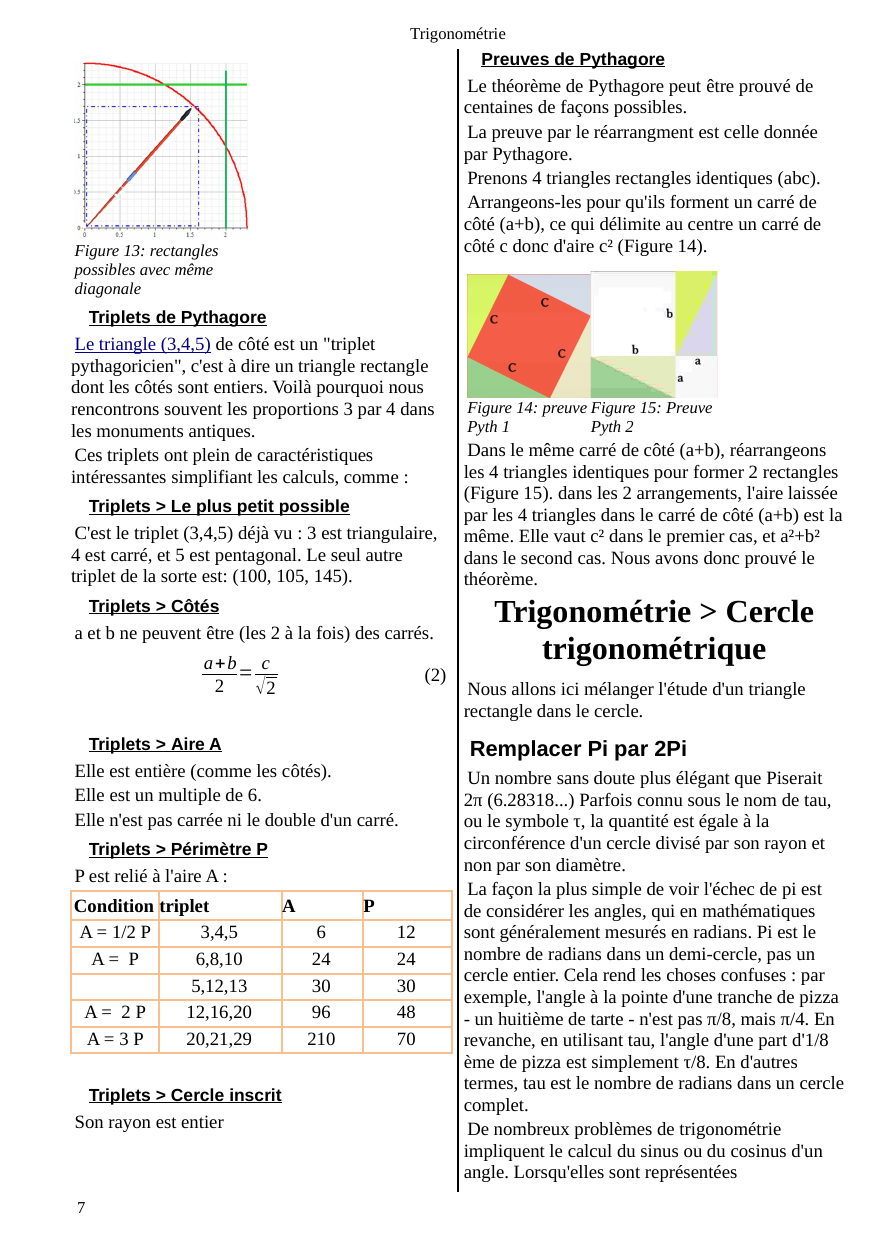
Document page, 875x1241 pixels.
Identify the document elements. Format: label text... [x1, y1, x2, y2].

text C'est le triplet (3,4,5) déjà vu : 3 est triangulaire, 4 est carré, et 5 est pentagonal. Le seul autre triplet de la sorte est: (100, 105, 145). [71, 522, 452, 587]
subtitle Triplets > Le plus petit possible [88, 496, 452, 516]
text Le théorème de Pythagore peut être prouvé de centaines de façons possibles. [463, 75, 844, 118]
text De nombreux problèmes de trigonométrie impliquent le calcul du sinus ou du cosinus d'un angle. Lorsqu'elles sont représentées [463, 1118, 844, 1183]
table_header [71, 646, 409, 703]
table_header (2) [410, 646, 452, 703]
text Arrangeons-les pour qu'ils forment un carré de côté (a+b), ce qui délimite au centre un carré de côté c donc d'aire c² (Figure 14). [463, 191, 844, 256]
table_cell 5,12,13 [160, 975, 281, 999]
subtitle Preuves de Pythagore [481, 49, 844, 69]
table_cell 24 [283, 948, 362, 972]
text Un nombre sans doute plus élégant que Piserait 2π (6.28318...) Parfois connu sous le nom de tau, ou le symbole τ, la quantité est égale à la circonférence d'un cercle divisé par son rayon et non par son diamètre. [463, 767, 844, 875]
text Figure 15: Preuve Pyth 2 [591, 398, 717, 436]
picture [467, 271, 718, 398]
text Elle n'est pas carrée ni le double d'un carré. [71, 809, 452, 830]
text Elle est entière (comme les côtés). [71, 760, 452, 781]
table_cell 30 [283, 975, 362, 999]
table_header triplet [160, 892, 281, 919]
table_cell 24 [364, 948, 451, 972]
text Nous allons ici mélanger l'étude d'un triangle rectangle dans le cercle. [463, 678, 844, 721]
text Figure 13: rectangles possibles avec même diagonale [74, 241, 249, 298]
table_cell 30 [364, 975, 451, 999]
subtitle Triplets > Cercle inscrit [88, 1085, 452, 1105]
table_header Condition [72, 892, 158, 919]
text Prenons 4 triangles rectangles identiques (abc). [463, 167, 844, 188]
subtitle Triplets > Aire A [88, 734, 452, 754]
table_cell 6 [283, 921, 362, 946]
table_header P [364, 892, 451, 919]
subtitle Triplets > Côtés [88, 596, 452, 616]
table_cell 210 [283, 1028, 362, 1052]
table_cell A = 2 P [72, 1001, 158, 1026]
text La façon la plus simple de voir l'échec de pi est de considérer les angles, qui en mathématiques sont généralement mesurés en radians. Pi est le nombre de radians dans un demi-cercle, pas un cercle entier. Cela rend les choses confuses : par exemple, l'angle à la pointe d'une tranche de pizza - un huitième de tarte - n'est pas π/8, mais π/4. En revanche, en utilisant tau, l'angle d'une part d'1/8 ème de pizza est simplement τ/8. En d'autres termes, tau est le nombre de radians dans un cercle complet. [463, 878, 844, 1115]
text a et b ne peuvent être (les 2 à la fois) des carrés. [71, 622, 452, 643]
subtitle Remplacer Pi par 2Pi [469, 736, 844, 761]
text Son rayon est entier [71, 1111, 452, 1132]
text Dans le même carré de côté (a+b), réarrangeons les 4 triangles identiques pour former 2 rectangles (Figure 15). dans les 2 arrangements, l'aire laissée par les 4 triangles dans le carré de côté (a+b) est la même. Elle vaut c² dans le premier cas, et a²+b² dans le second cas. Nous avons donc prouvé le théorème. [463, 439, 844, 590]
table_cell 96 [283, 1001, 362, 1026]
text Le triangle (3,4,5) de côté est un "triplet pythagoricien", c'est à dire un triangle rectangle dont les côtés sont entiers. Voilà pourquoi nous rencontrons souvent les proportions 3 par 4 dans les monuments antiques. [71, 333, 452, 441]
table_cell 3,4,5 [160, 921, 281, 946]
table_cell A = 3 P [72, 1028, 158, 1052]
subtitle Triplets de Pythagore [88, 307, 452, 327]
table_cell 20,21,29 [160, 1028, 281, 1052]
table_header A [283, 892, 362, 919]
subtitle Triplets > Périmètre P [88, 839, 452, 859]
table_cell 70 [364, 1028, 451, 1052]
table_cell A = P [72, 948, 158, 972]
text Figure 14: preuve Pyth 1 [467, 398, 591, 436]
subtitle Trigonométrie > Cercle trigonométrique [463, 593, 844, 667]
text Ces triplets ont plein de caractéristiques intéressantes simplifiant les calculs, comme : [71, 444, 452, 487]
table_cell 6,8,10 [160, 948, 281, 972]
table_cell A = 1/2 P [72, 921, 158, 946]
table_cell 12 [364, 921, 451, 946]
picture [74, 61, 249, 241]
table_cell 48 [364, 1001, 451, 1026]
text La preuve par le réarrangment est celle donnée par Pythagore. [463, 121, 844, 164]
table_cell [72, 975, 158, 999]
text P est relié à l'aire A : [71, 865, 452, 887]
text Elle est un multiple de 6. [71, 784, 452, 806]
table_cell 12,16,20 [160, 1001, 281, 1026]
